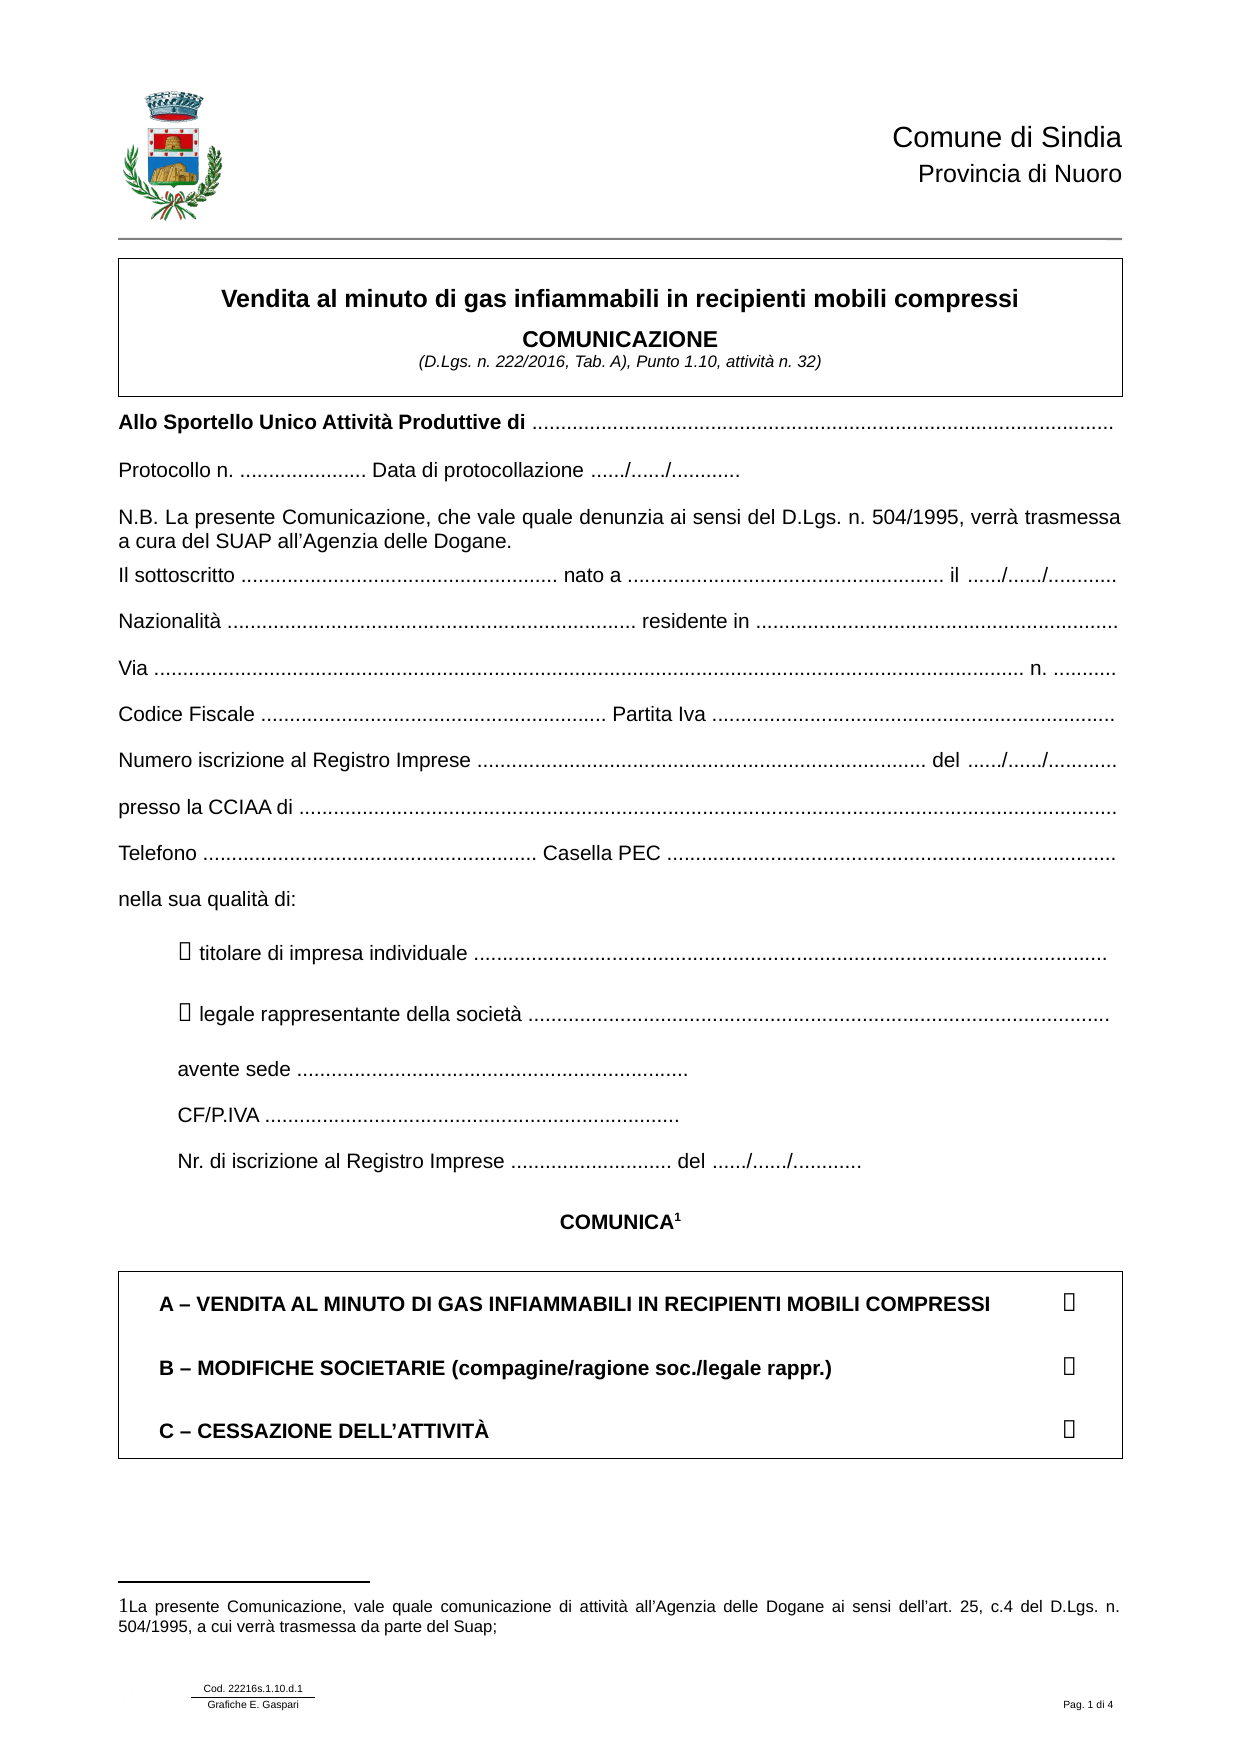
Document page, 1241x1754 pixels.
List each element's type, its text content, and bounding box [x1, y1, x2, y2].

text Nazionalità ....................................................................... residente in ............................................................... [118, 609, 1122, 633]
text Nr. di iscrizione al Registro Imprese ............................ del ....../....../............ [177, 1149, 1122, 1173]
text Numero iscrizione al Registro Imprese .............................................................................. del ....../....../............ [118, 748, 1122, 772]
text COMUNICA [118, 1210, 1122, 1234]
text N.B. La presente Comunicazione, che vale quale denunzia ai sensi del D.Lgs. n. 504/1995, verrà trasmessa a cura del SUAP all’Agenzia delle Dogane. [118, 504, 1122, 552]
table_header Vendita al minuto di gas infiammabili in recipienti mobili compressi COMUNICAZIONE (D.Lgs. n. 222/2016, Tab. A), Punto 1.10, attività n. 32) [119, 259, 1122, 396]
text avente sede .................................................................... [177, 1057, 1122, 1081]
text  legale rappresentante della società ..................................................................................................... [177, 995, 1122, 1029]
text Codice Fiscale ............................................................ Partita Iva ...................................................................... [118, 702, 1122, 726]
text Comune di Sindia [224, 121, 1122, 154]
text Provincia di Nuoro [224, 159, 1122, 188]
text Allo Sportello Unico Attività Produttive di ..................................................................................................... [118, 410, 1122, 434]
text Protocollo n. ...................... Data di protocollazione ....../....../............ [118, 458, 1122, 482]
text Il sottoscritto ....................................................... nato a ....................................................... il ....../....../............ [118, 563, 1122, 587]
picture [122, 90, 224, 221]
text La presente Comunicazione, vale quale comunicazione di attività all’Agenzia delle Dogane ai sensi dell’art. 25, c.4 del D.Lgs. n. 504/1995, a cui verrà trasmessa da parte del Suap; [118, 1593, 1122, 1636]
text  titolare di impresa individuale .............................................................................................................. [177, 934, 1122, 968]
text nella sua qualità di: [118, 887, 1122, 911]
text CF/P.IVA ........................................................................ [177, 1103, 1122, 1127]
text Telefono .......................................................... Casella PEC .............................................................................. [118, 841, 1122, 865]
text presso la CCIAA di .............................................................................................................................................. [118, 794, 1122, 818]
table_header A – VENDITA AL MINUTO DI GAS INFIAMMABILI IN RECIPIENTI MOBILI COMPRESSI  B – MODIFICHE SOCIETARIE (compagine/ragione soc./legale rappr.)  C – CESSAZIONE DELL’ATTIVITÀ  [119, 1272, 1122, 1458]
text Via ....................................................................................................................................................... n. ........... [118, 656, 1122, 679]
